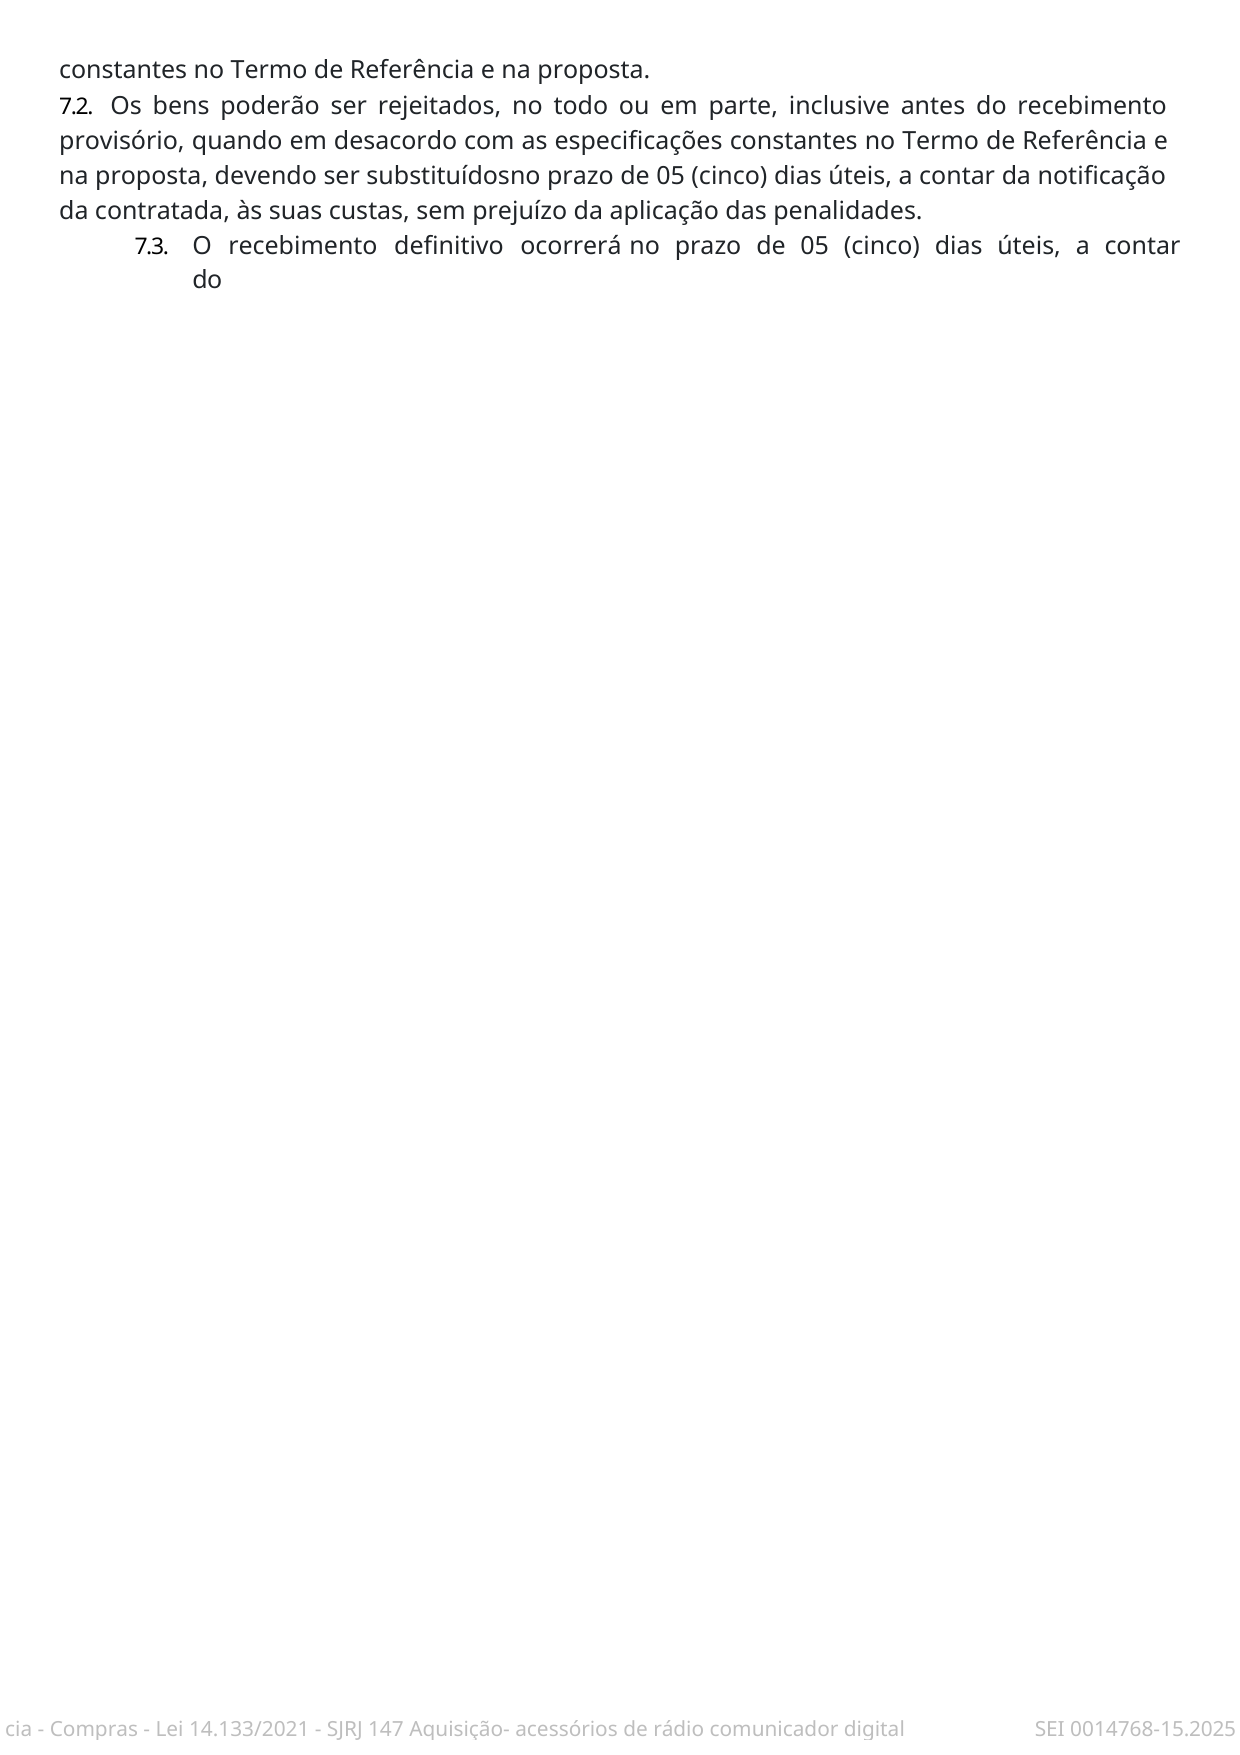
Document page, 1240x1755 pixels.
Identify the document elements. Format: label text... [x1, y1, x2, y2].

list O recebimento definitivo ocorrerá no prazo de 05 (cinco) dias úteis, a contar do [134, 228, 1181, 296]
list constantes no Termo de Referência e na proposta. [59, 52, 1167, 86]
list Os bens poderão ser rejeitados, no todo ou em parte, inclusive antes do recebimento provisório, quando em desacordo com as especificações constantes no Termo de Referência e na proposta, devendo ser substituídosno prazo de 05 (cinco) dias úteis, a contar da notificação da contratada, às suas custas, sem prejuízo da aplicação das penalidades. [59, 87, 1168, 227]
